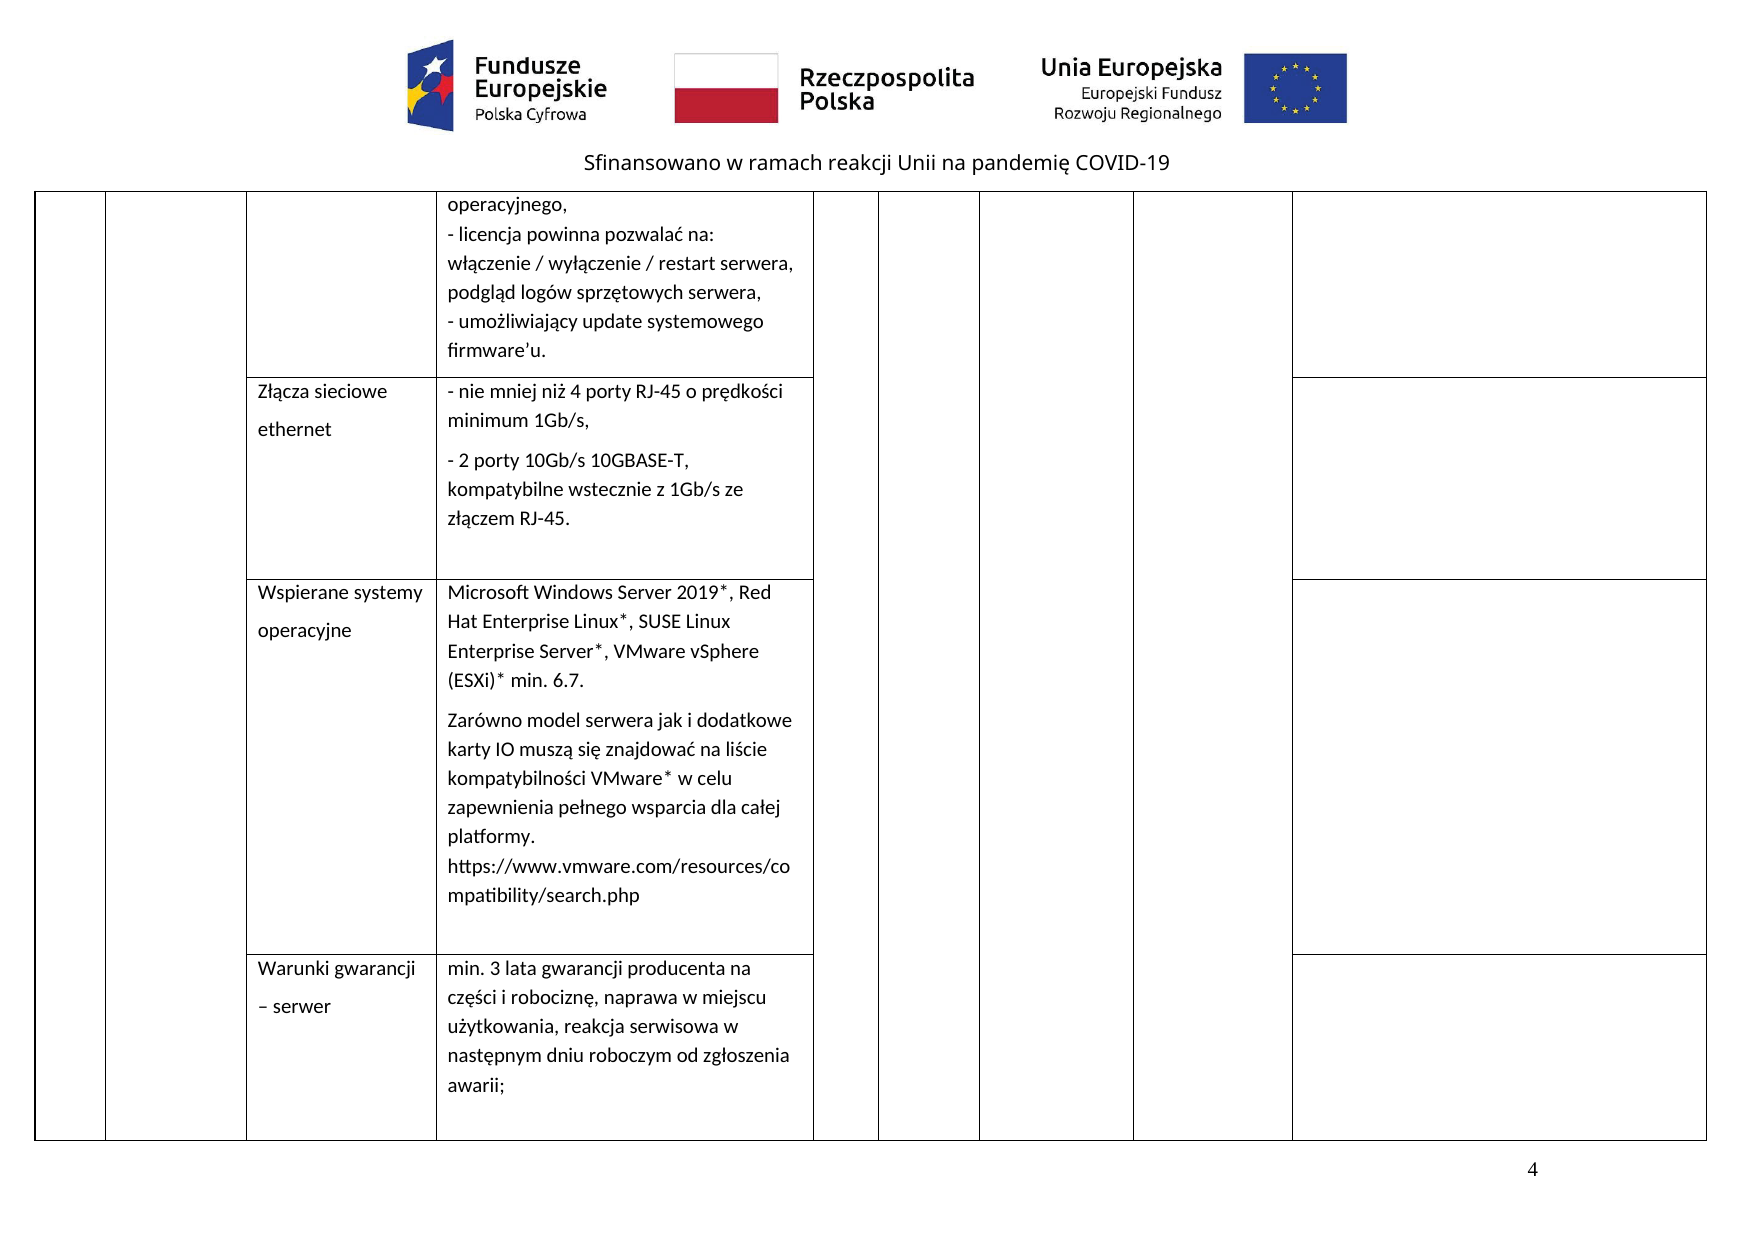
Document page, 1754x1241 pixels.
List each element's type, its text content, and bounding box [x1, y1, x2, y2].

table_cell operacyjnego, - licencja powinna pozwalać na: włączenie / wyłączenie / restart serwera, podgląd logów sprzętowych serwera, - umożliwiający update systemowego firmware’u. [437, 192, 813, 377]
table_cell min. 3 lata gwarancji producenta na części i robociznę, naprawa w miejscu użytkowania, reakcja serwisowa w następnym dniu roboczym od zgłoszenia awarii; [437, 955, 813, 1139]
table_cell [1293, 378, 1706, 578]
table_cell Microsoft Windows Server 2019*, Red Hat Enterprise Linux*, SUSE Linux Enterprise Server*, VMware vSphere (ESXi)* min. 6.7. Zarówno model serwera jak i dodatkowe karty IO muszą się znajdować na liście kompatybilności VMware* w celu zapewnienia pełnego wsparcia dla całej platformy. https://www.vmware.com/resources/compatibility/search.php [437, 580, 813, 954]
table_cell - nie mniej niż 4 porty RJ-45 o prędkości minimum 1Gb/s, - 2 porty 10Gb/s 10GBASE-T, kompatybilne wstecznie z 1Gb/s ze złączem RJ-45. [437, 378, 813, 578]
table_cell [1293, 192, 1706, 377]
table_cell Warunki gwarancji – serwer [247, 955, 436, 1139]
table_cell [247, 192, 436, 377]
table_cell Złącza sieciowe ethernet [247, 378, 436, 578]
table_cell Wspierane systemy operacyjne [247, 580, 436, 954]
table_cell [1293, 580, 1706, 954]
table_cell [1293, 955, 1706, 1139]
